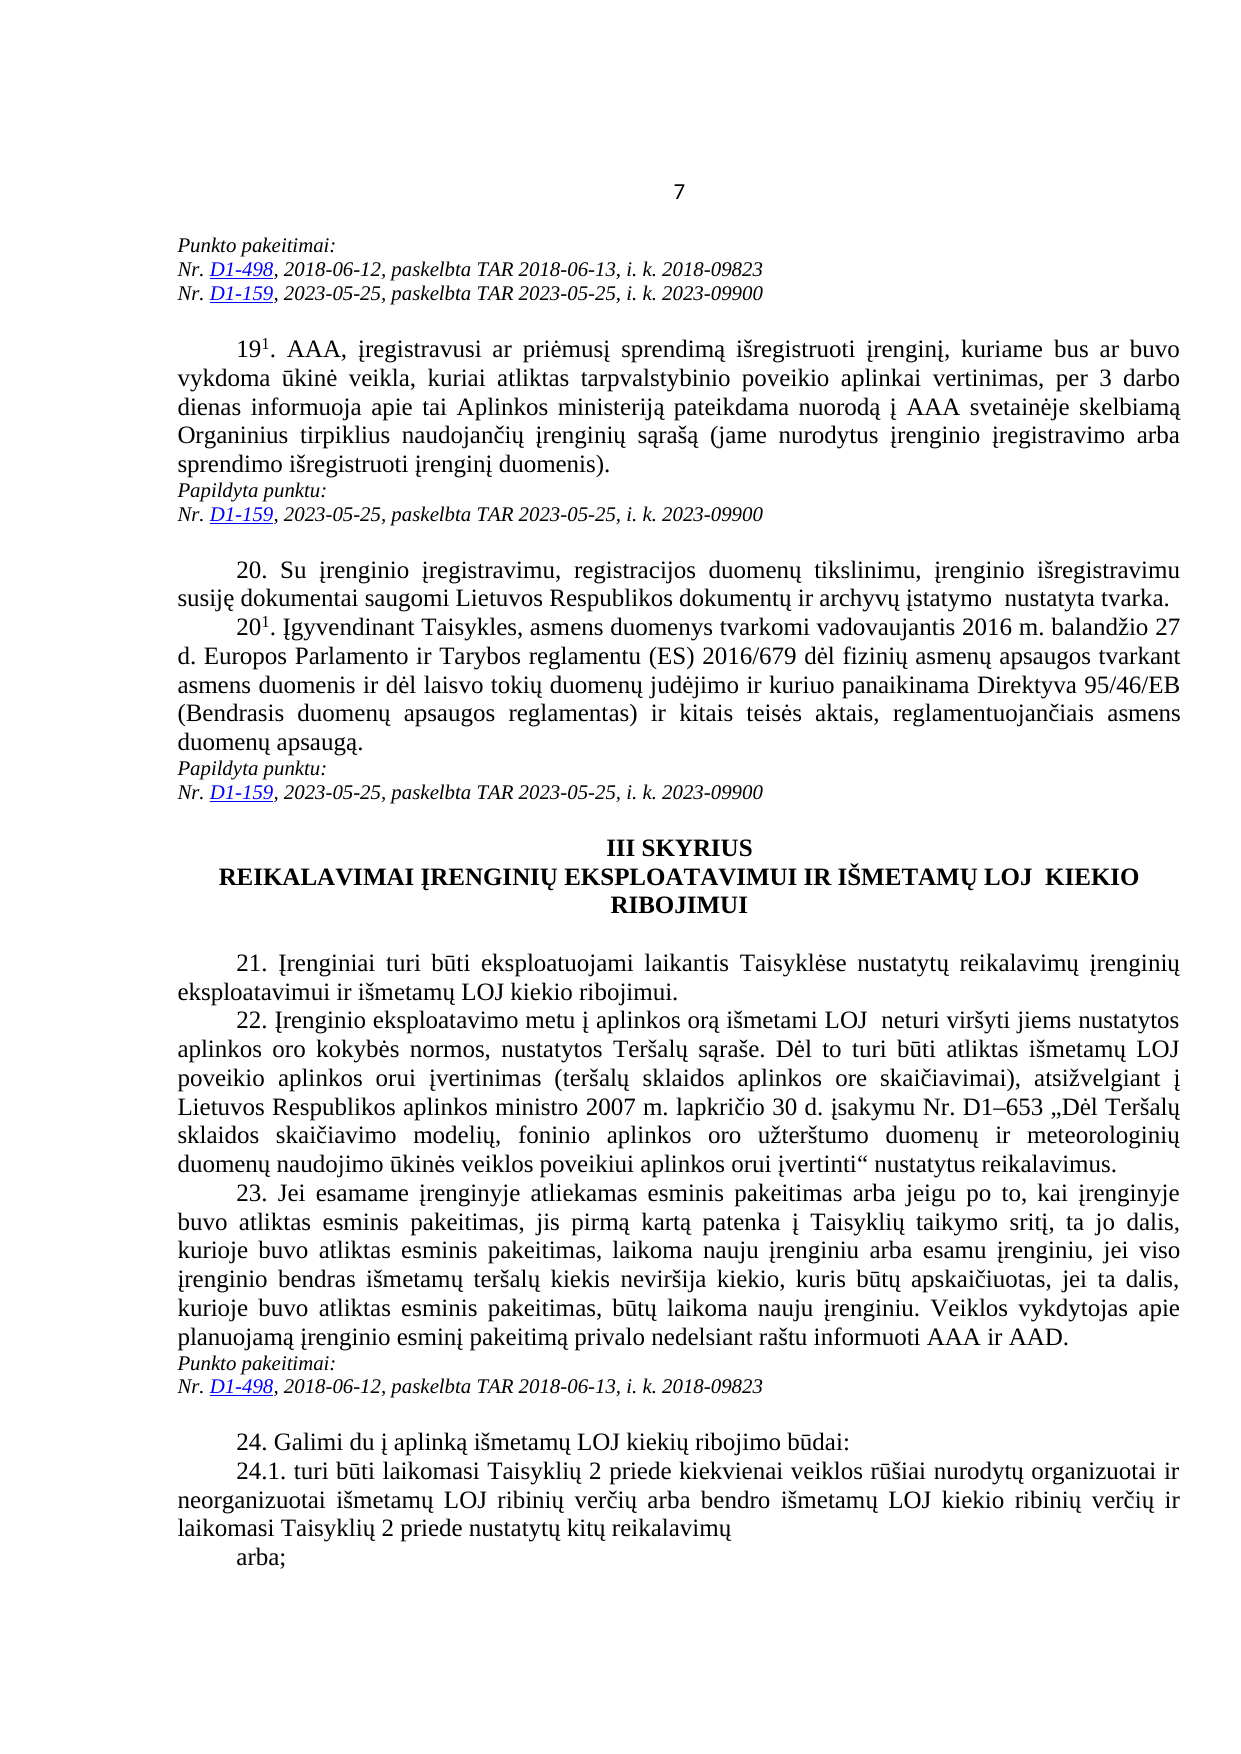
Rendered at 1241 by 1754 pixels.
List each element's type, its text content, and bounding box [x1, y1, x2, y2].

text Punkto pakeitimai: [177, 1350, 1181, 1374]
text 21. Įrenginiai turi būti eksploatuojami laikantis Taisyklėse nustatytų reikalavimų įrenginių eksploatavimui ir išmetamų LOJ kiekio ribojimui. [177, 948, 1181, 1005]
text 23. Jei esamame įrenginyje atliekamas esminis pakeitimas arba jeigu po to, kai įrenginyje buvo atliktas esminis pakeitimas, jis pirmą kartą patenka į Taisyklių taikymo sritį, ta jo dalis, kurioje buvo atliktas esminis pakeitimas, laikoma nauju įrenginiu arba esamu įrenginiu, jei viso įrenginio bendras išmetamų teršalų kiekis neviršija kiekio, kuris būtų apskaičiuotas, jei ta dalis, kurioje buvo atliktas esminis pakeitimas, būtų laikoma nauju įrenginiu. Veiklos vykdytojas apie planuojamą įrenginio esminį pakeitimą privalo nedelsiant raštu informuoti AAA ir AAD. [177, 1178, 1181, 1350]
text Nr. D1-159, 2023-05-25, paskelbta TAR 2023-05-25, i. k. 2023-09900 [177, 780, 1181, 804]
text arba; [177, 1542, 1181, 1571]
text 20. Su įrenginio įregistravimu, registracijos duomenų tikslinimu, įrenginio išregistravimu susiję dokumentai saugomi Lietuvos Respublikos dokumentų ir archyvų įstatymo nustatyta tvarka. [177, 555, 1181, 612]
text III SKYRIUS [177, 833, 1181, 862]
text 24. Galimi du į aplinką išmetamų LOJ kiekių ribojimo būdai: [177, 1427, 1181, 1456]
text 24.1. turi būti laikomasi Taisyklių 2 priede kiekvienai veiklos rūšiai nurodytų organizuotai ir neorganizuotai išmetamų LOJ ribinių verčių arba bendro išmetamų LOJ kiekio ribinių verčių ir laikomasi Taisyklių 2 priede nustatytų kitų reikalavimų [177, 1456, 1181, 1542]
text Papildyta punktu: [177, 478, 1181, 502]
text 22. Įrenginio eksploatavimo metu į aplinkos orą išmetami LOJ neturi viršyti jiems nustatytos aplinkos oro kokybės normos, nustatytos Teršalų sąraše. Dėl to turi būti atliktas išmetamų LOJ poveikio aplinkos orui įvertinimas (teršalų sklaidos aplinkos ore skaičiavimai), atsižvelgiant į Lietuvos Respublikos aplinkos ministro 2007 m. lapkričio 30 d. įsakymu Nr. D1–653 „Dėl Teršalų sklaidos skaičiavimo modelių, foninio aplinkos oro užterštumo duomenų ir meteorologinių duomenų naudojimo ūkinės veiklos poveikiui aplinkos orui įvertinti“ nustatytus reikalavimus. [177, 1005, 1181, 1178]
text Nr. D1-159, 2023-05-25, paskelbta TAR 2023-05-25, i. k. 2023-09900 [177, 502, 1181, 526]
text Nr. D1-159, 2023-05-25, paskelbta TAR 2023-05-25, i. k. 2023-09900 [177, 281, 1181, 305]
text Punkto pakeitimai: [177, 233, 1181, 257]
text Papildyta punktu: [177, 756, 1181, 780]
text Nr. D1-498, 2018-06-12, paskelbta TAR 2018-06-13, i. k. 2018-09823 [177, 1374, 1181, 1398]
text REIKALAVIMAI ĮRENGINIŲ EKSPLOATAVIMUI IR IŠMETAMŲ LOJ KIEKIO RIBOJIMUI [177, 862, 1181, 919]
text 201. Įgyvendinant Taisykles, asmens duomenys tvarkomi vadovaujantis 2016 m. balandžio 27 d. Europos Parlamento ir Tarybos reglamentu (ES) 2016/679 dėl fizinių asmenų apsaugos tvarkant asmens duomenis ir dėl laisvo tokių duomenų judėjimo ir kuriuo panaikinama Direktyva 95/46/EB (Bendrasis duomenų apsaugos reglamentas) ir kitais teisės aktais, reglamentuojančiais asmens duomenų apsaugą. [177, 612, 1181, 756]
text 191. AAA, įregistravusi ar priėmusį sprendimą išregistruoti įrenginį, kuriame bus ar buvo vykdoma ūkinė veikla, kuriai atliktas tarpvalstybinio poveikio aplinkai vertinimas, per 3 darbo dienas informuoja apie tai Aplinkos ministeriją pateikdama nuorodą į AAA svetainėje skelbiamą Organinius tirpiklius naudojančių įrenginių sąrašą (jame nurodytus įrenginio įregistravimo arba sprendimo išregistruoti įrenginį duomenis). [177, 334, 1181, 478]
text Nr. D1-498, 2018-06-12, paskelbta TAR 2018-06-13, i. k. 2018-09823 [177, 257, 1181, 281]
